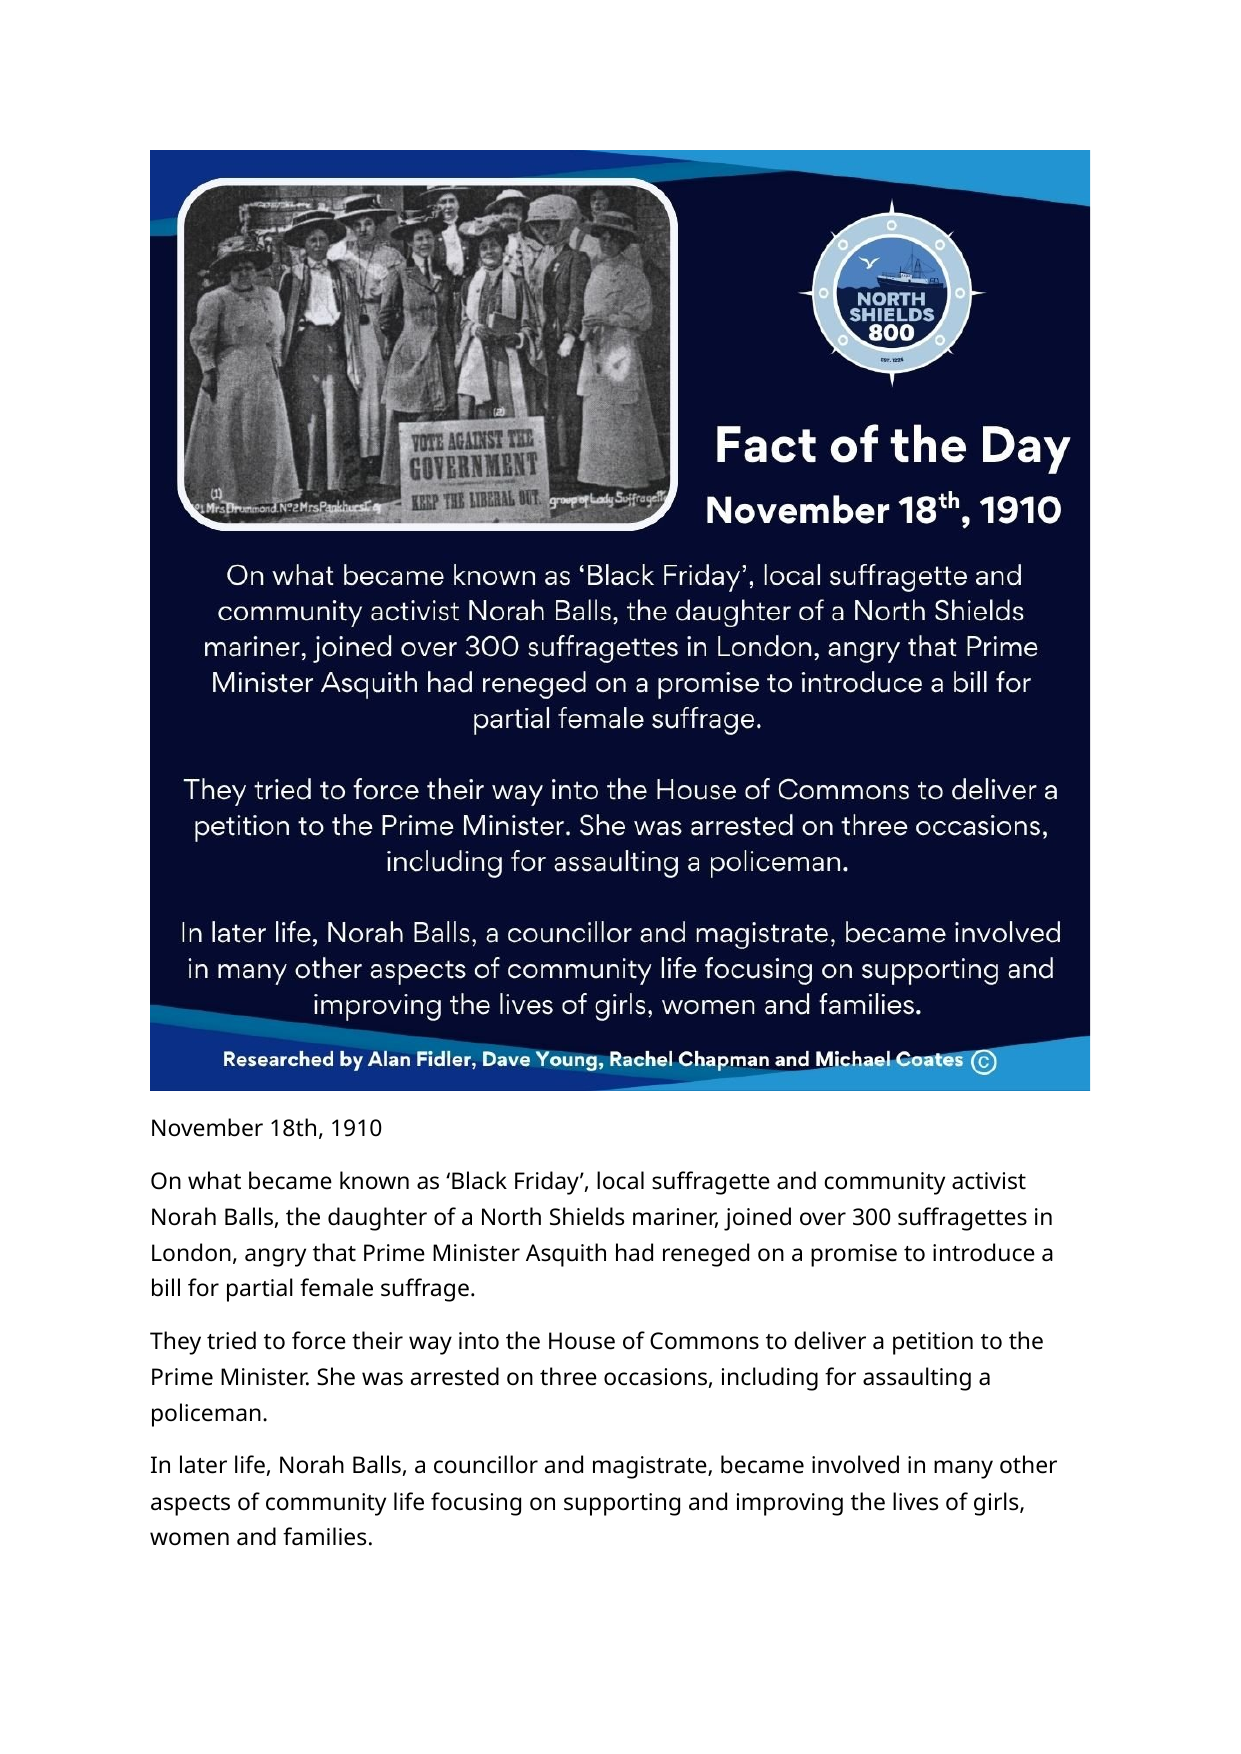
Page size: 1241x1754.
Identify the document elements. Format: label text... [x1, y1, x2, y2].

text November 18th, 1910 [150, 1112, 1090, 1143]
text On what became known as ‘Black Friday’, local suffragette and community activist Norah Balls, the daughter of a North Shields mariner, joined over 300 suffragettes in London, angry that Prime Minister Asquith had reneged on a promise to introduce a bill for partial female suffrage. [150, 1164, 1090, 1304]
text They tried to force their way into the House of Commons to deliver a petition to the Prime Minister. She was arrested on three occasions, including for assaulting a policeman. [150, 1325, 1090, 1428]
text In later life, Norah Balls, a councillor and magistrate, became involved in many other aspects of community life focusing on supporting and improving the lives of girls, women and families. [150, 1449, 1090, 1553]
